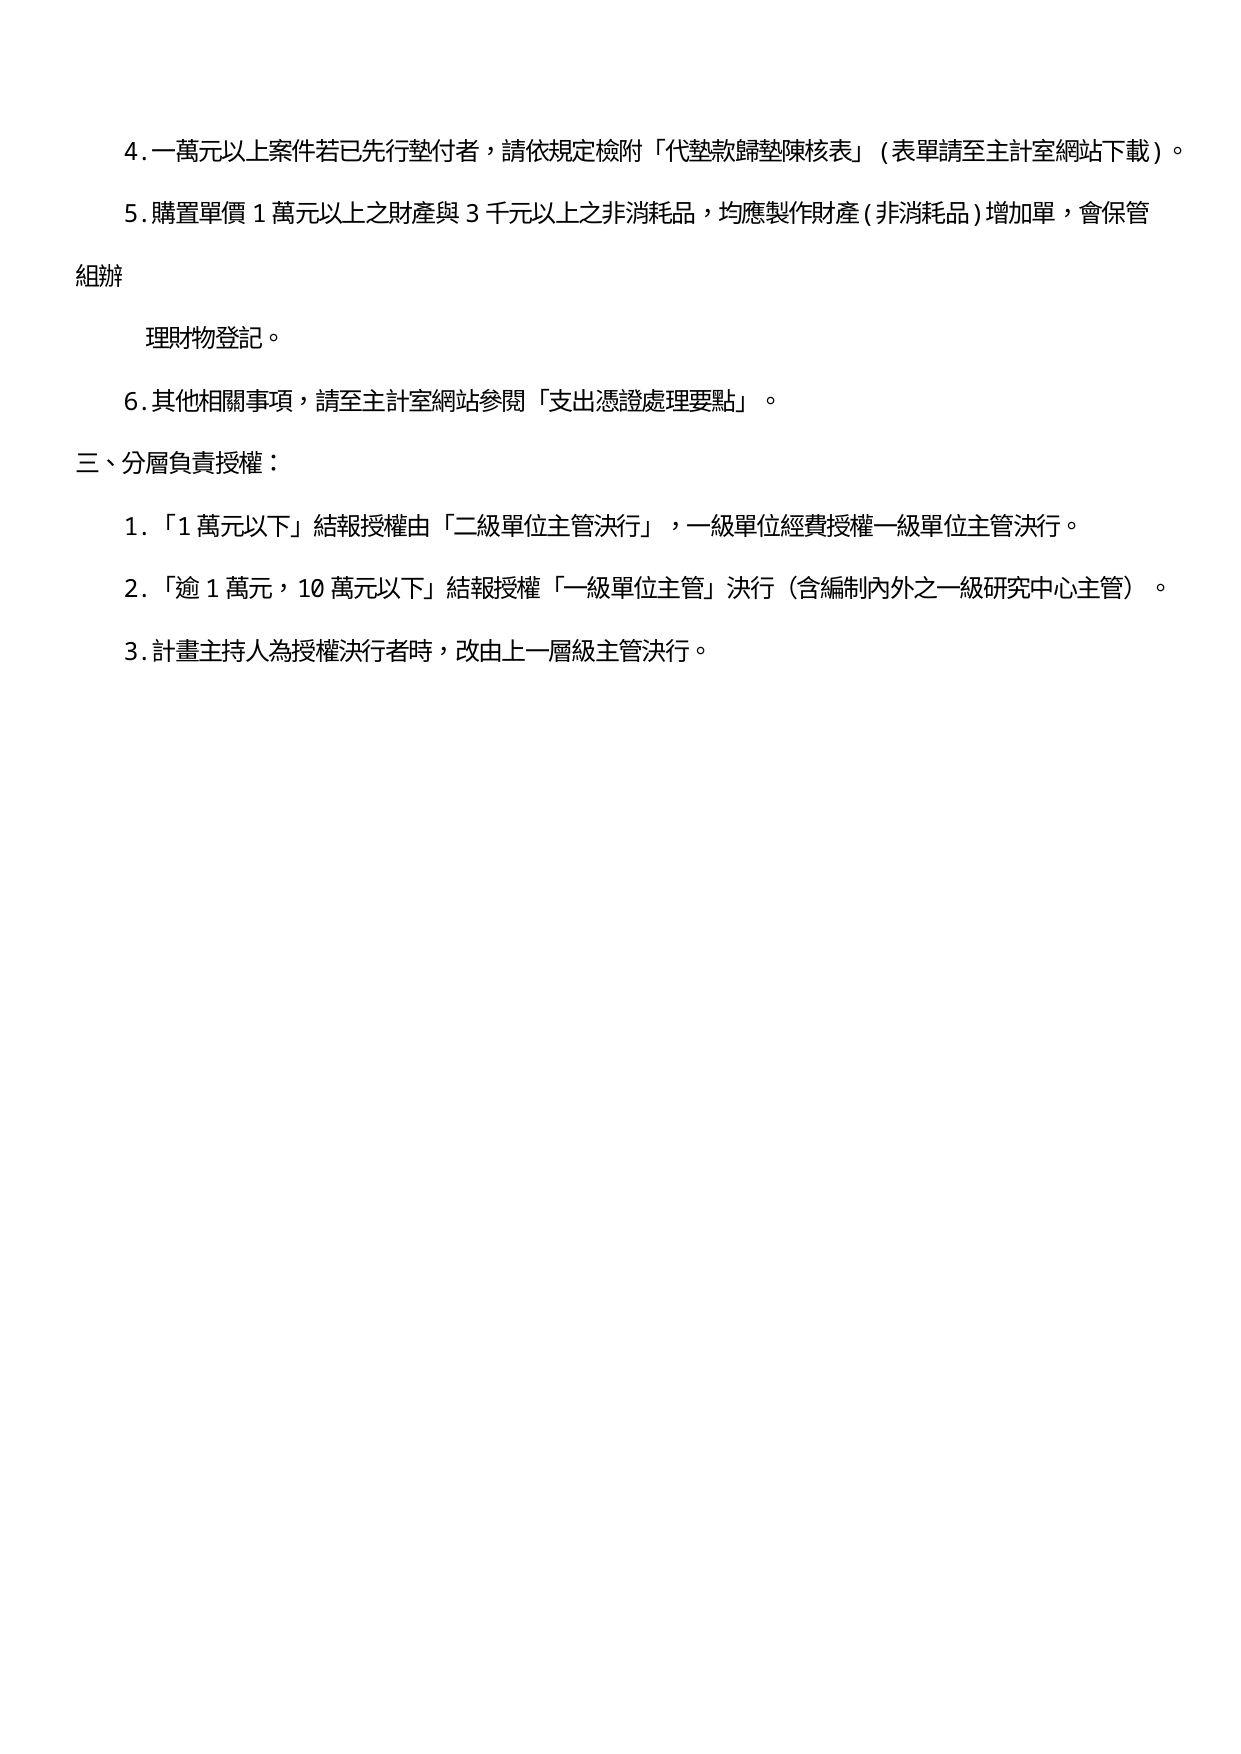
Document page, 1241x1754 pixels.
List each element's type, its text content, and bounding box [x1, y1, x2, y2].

text 4.一萬元以上案件若已先行墊付者，請依規定檢附「代墊款歸墊陳核表」(表單請至主計室網站下載)。 [75, 108, 1165, 170]
text 2.「逾1萬元，10萬元以下」結報授權「一級單位主管」決行（含編制內外之一級研究中心主管）。 [75, 545, 1165, 608]
text 3.計畫主持人為授權決行者時，改由上一層級主管決行。 [75, 608, 1165, 670]
text 三、分層負責授權： [75, 420, 1165, 483]
text 理財物登記。 [75, 295, 1165, 358]
text 6.其他相關事項，請至主計室網站參閱「支出憑證處理要點」。 [75, 358, 1165, 420]
text 5.購置單價1萬元以上之財產與3千元以上之非消耗品，均應製作財產(非消耗品)增加單，會保管組辦 [75, 170, 1165, 295]
text 1.「1萬元以下」結報授權由「二級單位主管決行」，一級單位經費授權一級單位主管決行。 [75, 483, 1165, 545]
